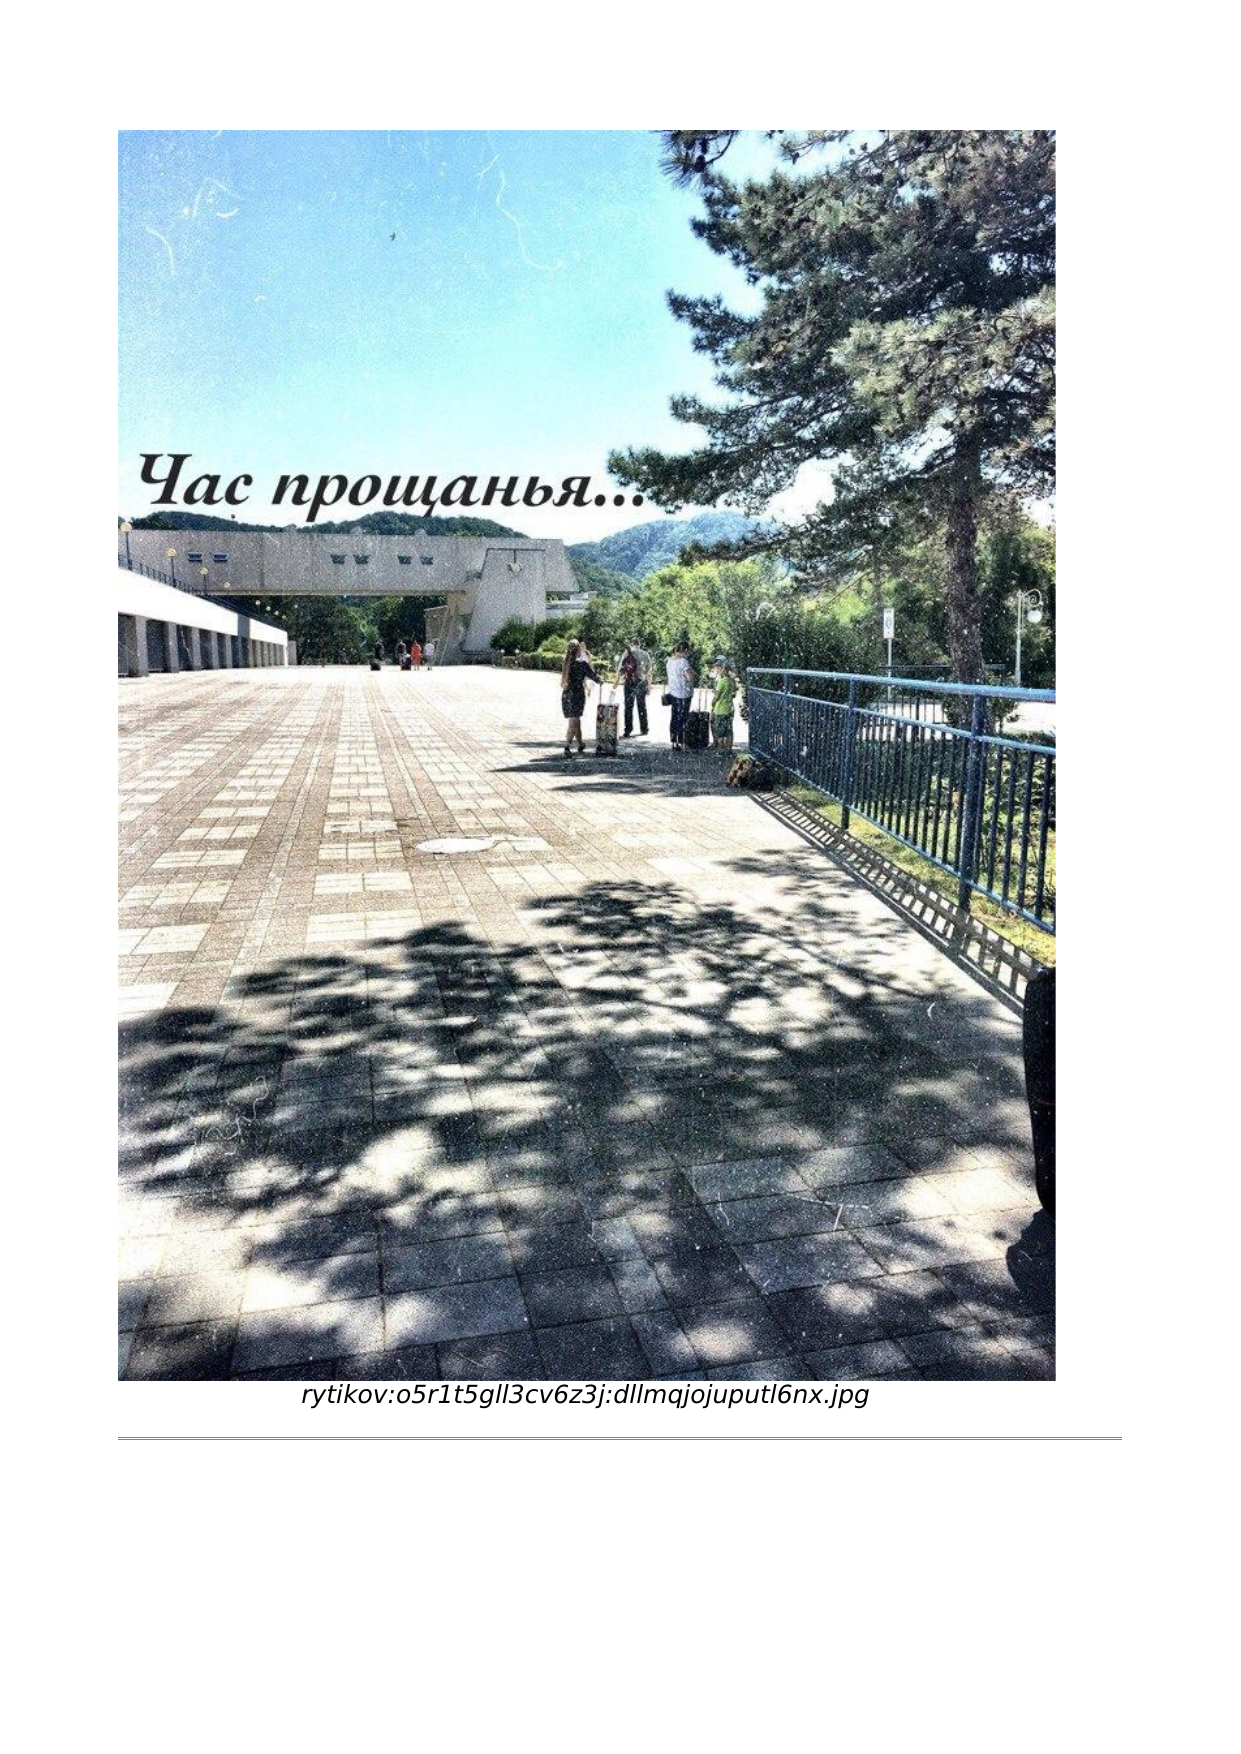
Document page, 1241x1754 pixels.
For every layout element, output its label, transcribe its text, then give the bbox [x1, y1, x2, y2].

picture [118, 130, 1056, 1381]
text rytikov:o5r1t5gll3cv6z3j:dllmqjojuputl6nx.jpg [118, 1381, 1056, 1410]
